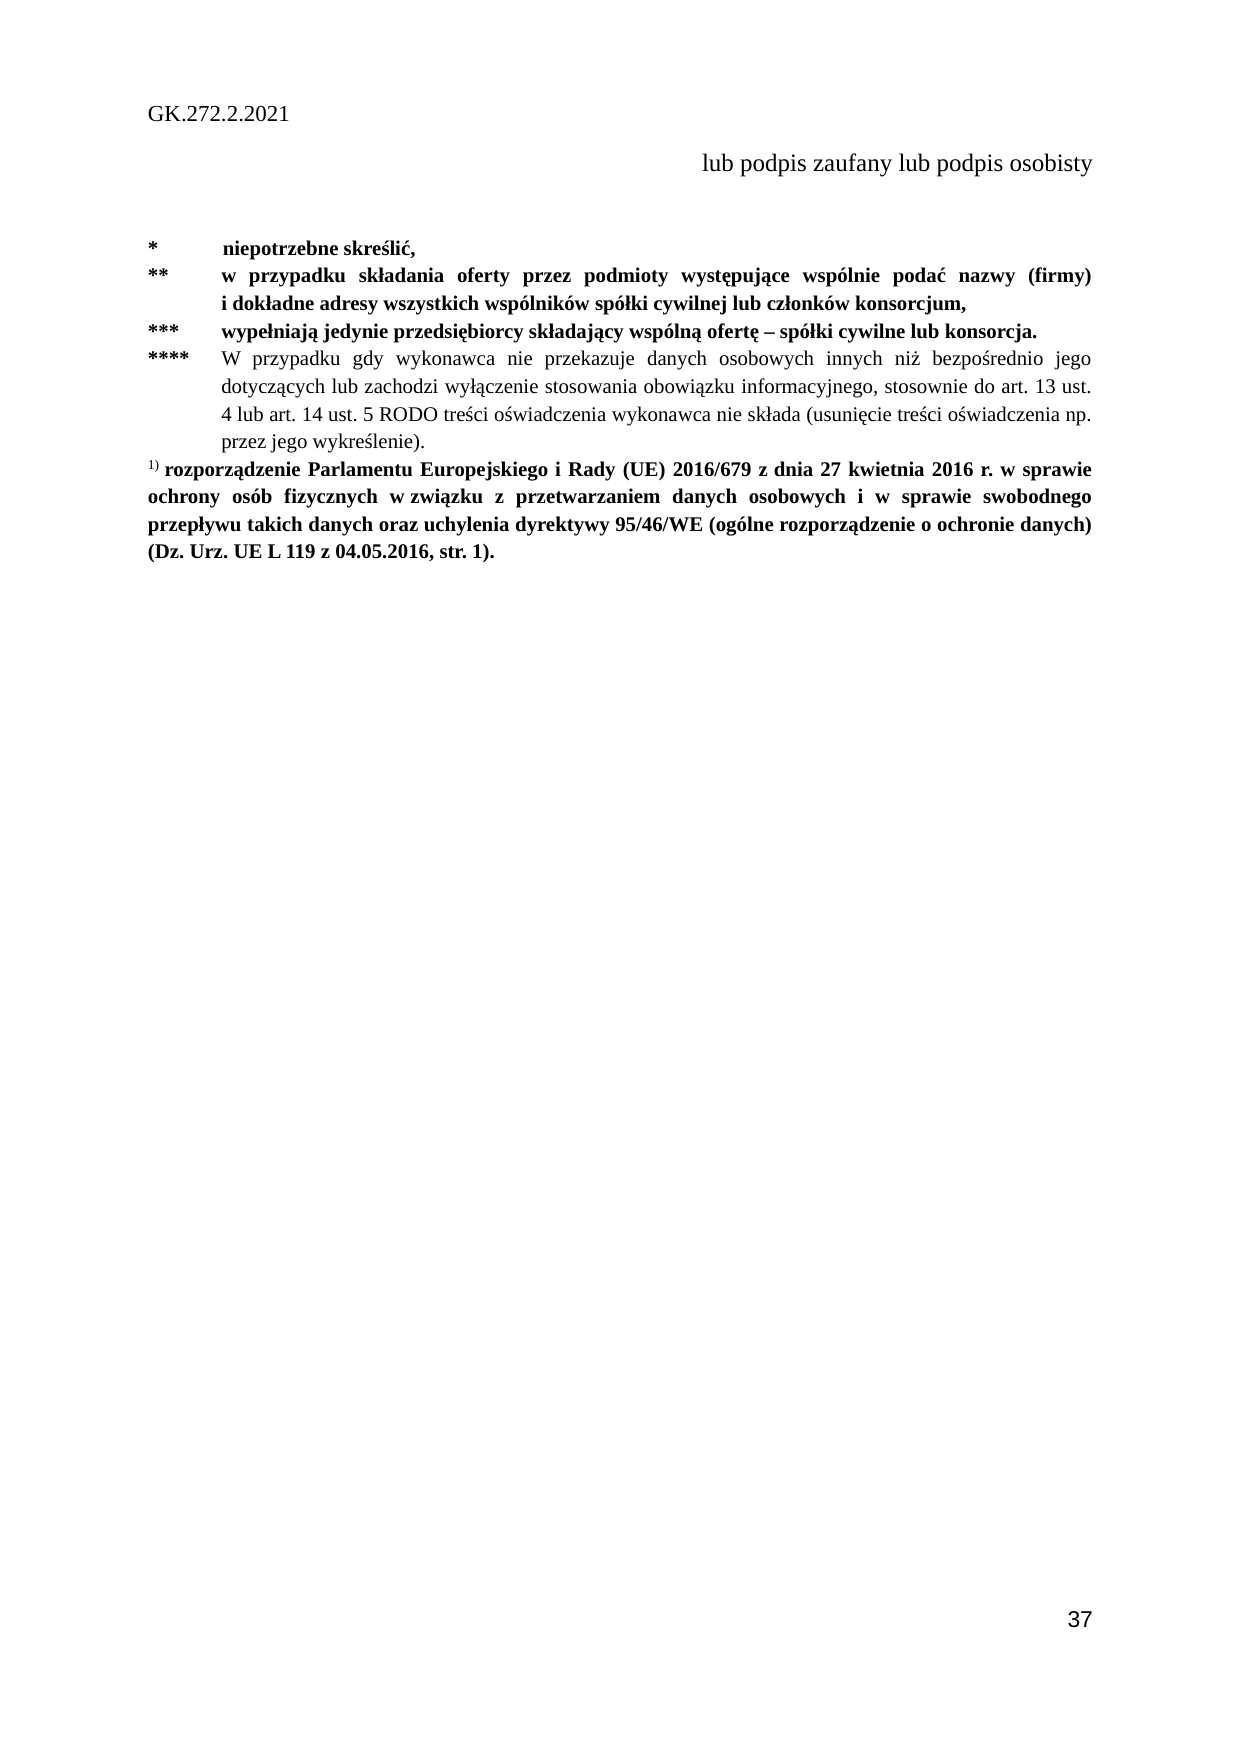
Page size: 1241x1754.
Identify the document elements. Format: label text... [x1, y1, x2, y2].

text **** W przypadku gdy wykonawca nie przekazuje danych osobowych innych niż bezpośrednio jego dotyczących lub zachodzi wyłączenie stosowania obowiązku informacyjnego, stosownie do art. 13 ust. 4 lub art. 14 ust. 5 RODO treści oświadczenia wykonawca nie składa (usunięcie treści oświadczenia np. przez jego wykreślenie). [148, 346, 1093, 453]
text ** w przypadku składania oferty przez podmioty występujące wspólnie podać nazwy (firmy) i dokładne adresy wszystkich wspólników spółki cywilnej lub członków konsorcjum, [148, 263, 1093, 315]
text * niepotrzebne skreślić, [148, 236, 1093, 260]
subtitle 1) rozporządzenie Parlamentu Europejskiego i Rady (UE) 2016/679 z dnia 27 kwietnia 2016 r. w sprawie ochrony osób fizycznych w związku z przetwarzaniem danych osobowych i w sprawie swobodnego przepływu takich danych oraz uchylenia dyrektywy 95/46/WE (ogólne rozporządzenie o ochronie danych) (Dz. Urz. UE L 119 z 04.05.2016, str. 1). [148, 457, 1093, 563]
text *** wypełniają jedynie przedsiębiorcy składający wspólną ofertę – spółki cywilne lub konsorcja. [148, 319, 1093, 343]
text lub podpis zaufany lub podpis osobisty [148, 148, 1093, 176]
